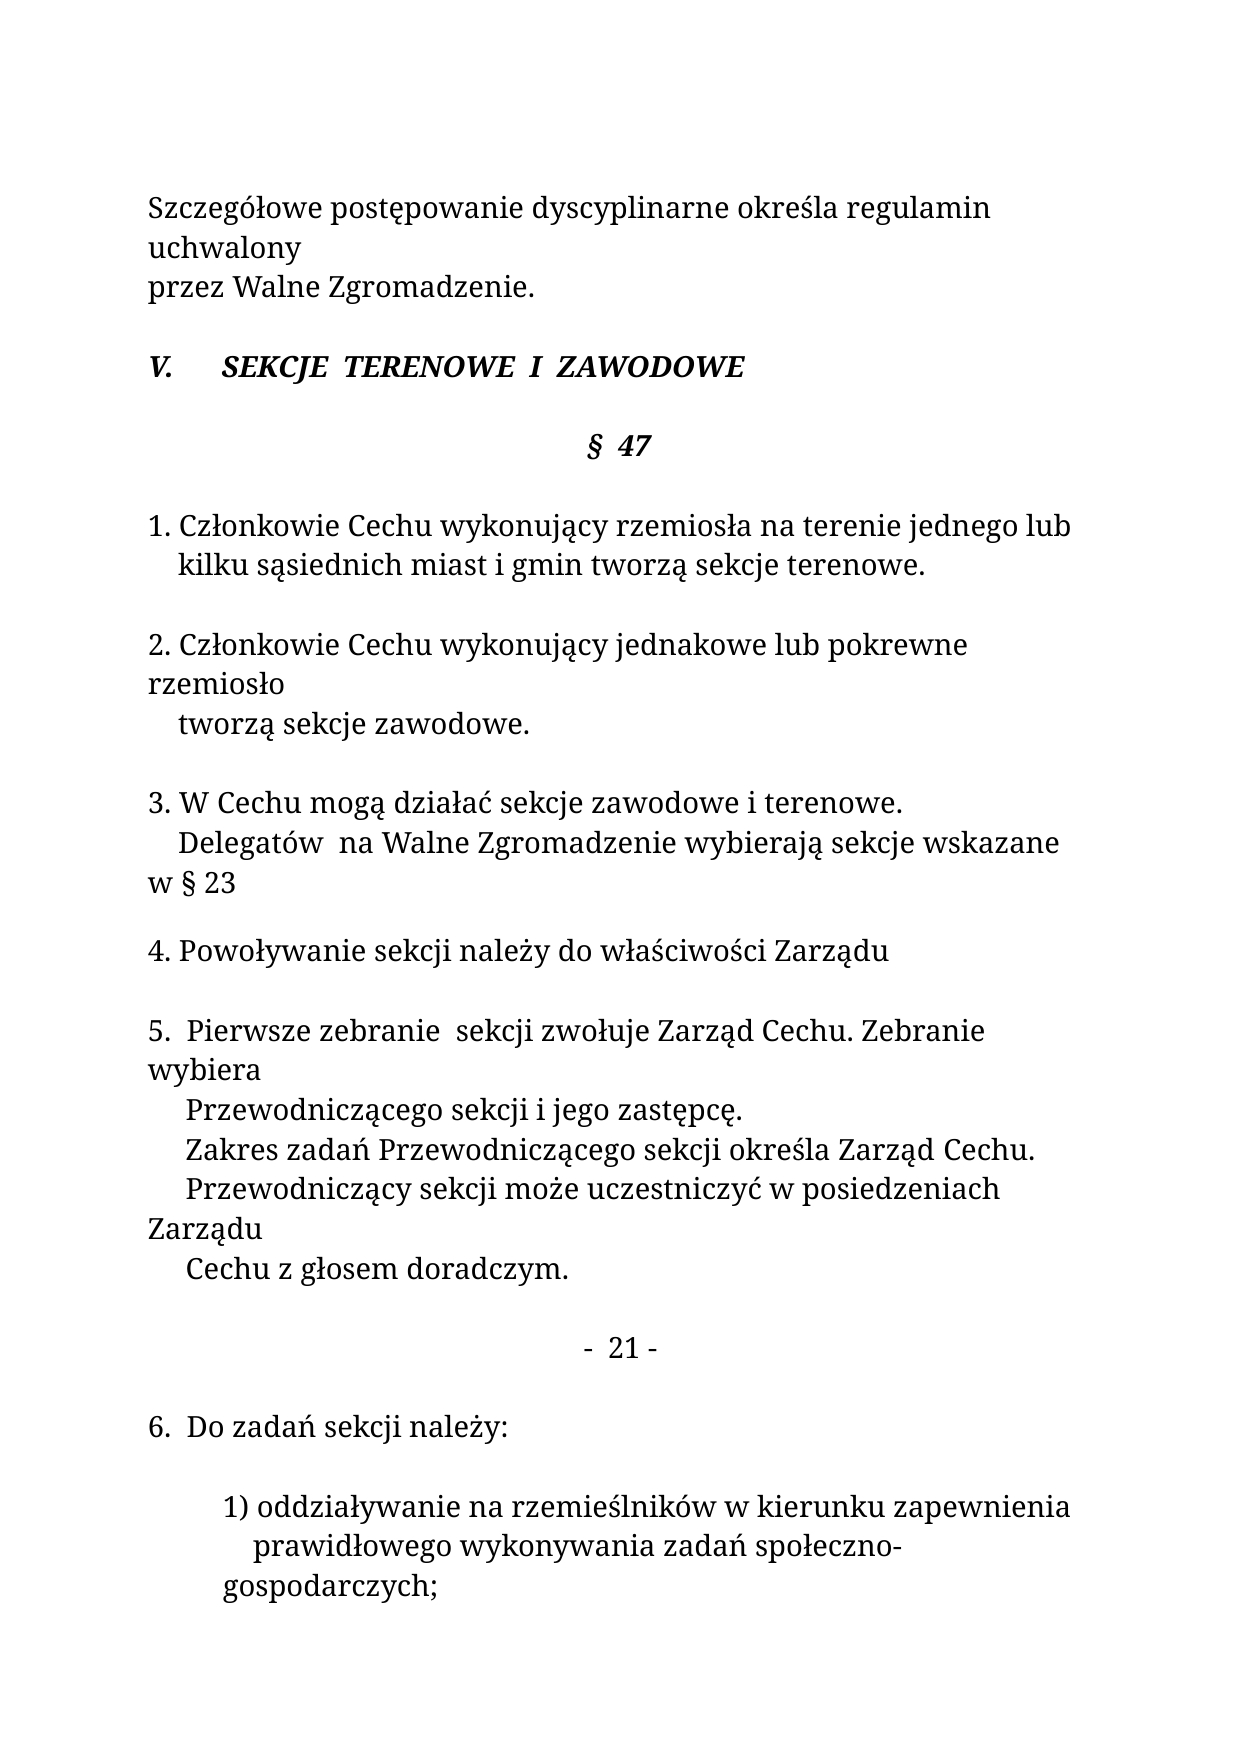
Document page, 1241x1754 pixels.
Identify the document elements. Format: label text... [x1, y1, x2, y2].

text 3. W Cechu mogą działać sekcje zawodowe i terenowe. [148, 783, 1093, 822]
text tworzą sekcje zawodowe. [148, 703, 1093, 743]
text kilku sąsiednich miast i gmin tworzą sekcje terenowe. [148, 544, 1093, 584]
text prawidłowego wykonywania zadań społeczno-gospodarczych; [223, 1526, 1093, 1605]
text 1. Członkowie Cechu wykonujący rzemiosła na terenie jednego lub [148, 505, 1093, 544]
text 1) oddziaływanie na rzemieślników w kierunku zapewnienia [223, 1486, 1093, 1526]
text Przewodniczący sekcji może uczestniczyć w posiedzeniach Zarządu [148, 1168, 1093, 1248]
text 5. Pierwsze zebranie sekcji zwołuje Zarząd Cechu. Zebranie wybiera [148, 1010, 1093, 1089]
text przez Walne Zgromadzenie. [148, 267, 1093, 306]
text Delegatów na Walne Zgromadzenie wybierają sekcje wskazane w § 23 [148, 822, 1093, 902]
text V. SEKCJE TERENOWE I ZAWODOWE [148, 346, 1093, 386]
text § 47 [148, 425, 1093, 465]
text Cechu z głosem doradczym. [148, 1248, 1093, 1288]
text 2. Członkowie Cechu wykonujący jednakowe lub pokrewne rzemiosło [148, 624, 1093, 703]
text Szczegółowe postępowanie dyscyplinarne określa regulamin uchwalony [148, 187, 1093, 267]
text Zakres zadań Przewodniczącego sekcji określa Zarząd Cechu. [148, 1129, 1093, 1168]
text 4. Powoływanie sekcji należy do właściwości Zarządu [148, 930, 1093, 970]
text Przewodniczącego sekcji i jego zastępcę. [148, 1089, 1093, 1129]
text - 21 - [148, 1327, 1093, 1367]
text 6. Do zadań sekcji należy: [148, 1407, 1093, 1446]
